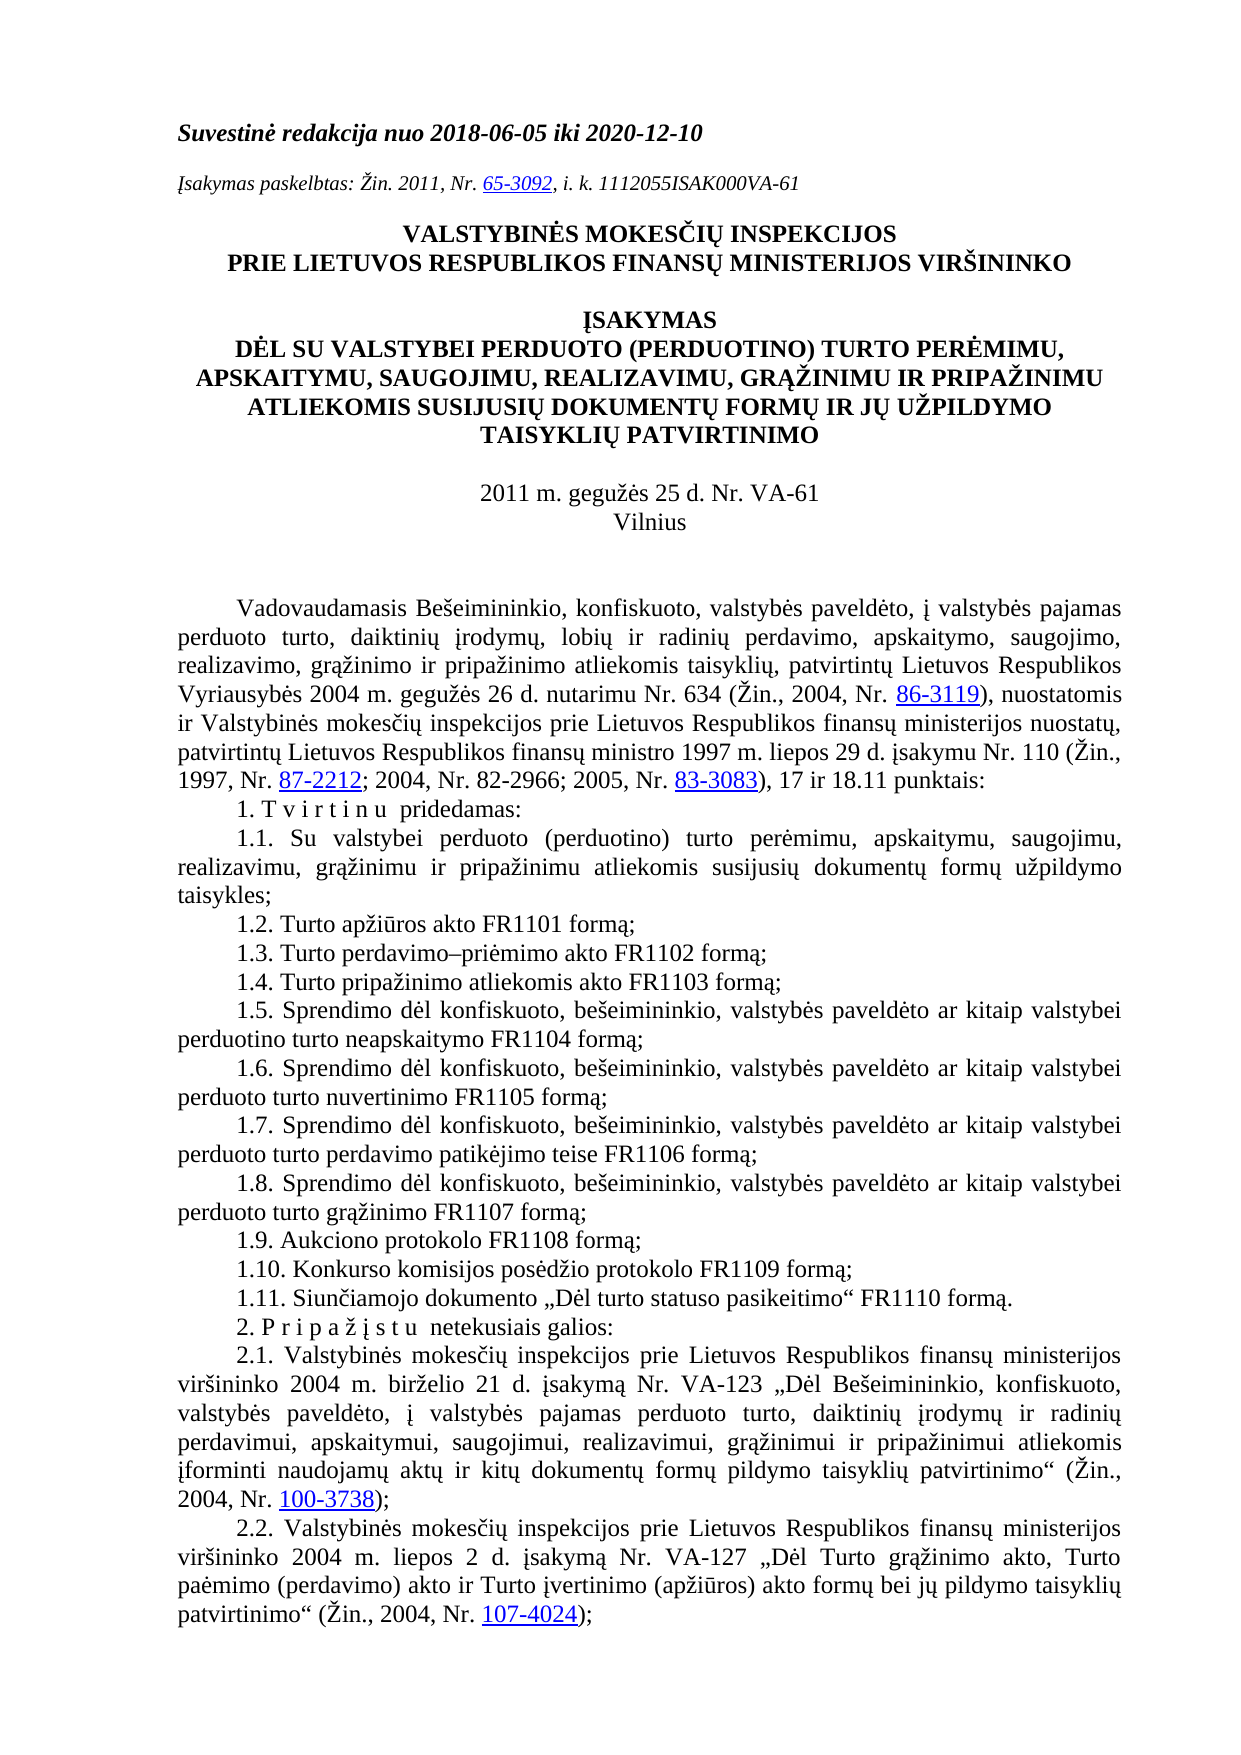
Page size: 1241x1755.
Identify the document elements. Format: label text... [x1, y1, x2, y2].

text Vadovaudamasis Bešeimininkio, konfiskuoto, valstybės paveldėto, į valstybės pajamas perduoto turto, daiktinių įrodymų, lobių ir radinių perdavimo, apskaitymo, saugojimo, realizavimo, grąžinimo ir pripažinimo atliekomis taisyklių, patvirtintų Lietuvos Respublikos Vyriausybės 2004 m. gegužės 26 d. nutarimu Nr. 634 (Žin., 2004, Nr. 86-3119), nuostatomis ir Valstybinės mokesčių inspekcijos prie Lietuvos Respublikos finansų ministerijos nuostatų, patvirtintų Lietuvos Respublikos finansų ministro 1997 m. liepos 29 d. įsakymu Nr. 110 (Žin., 1997, Nr. 87-2212; 2004, Nr. 82-2966; 2005, Nr. 83-3083), 17 ir 18.11 punktais: [177, 593, 1122, 794]
text 2.2. Valstybinės mokesčių inspekcijos prie Lietuvos Respublikos finansų ministerijos viršininko 2004 m. liepos 2 d. įsakymą Nr. VA-127 „Dėl Turto grąžinimo akto, Turto paėmimo (perdavimo) akto ir Turto įvertinimo (apžiūros) akto formų bei jų pildymo taisyklių patvirtinimo“ (Žin., 2004, Nr. 107-4024); [177, 1513, 1122, 1628]
text 1.7. Sprendimo dėl konfiskuoto, bešeimininkio, valstybės paveldėto ar kitaip valstybei perduoto turto perdavimo patikėjimo teise FR1106 formą; [177, 1110, 1122, 1168]
text 1.4. Turto pripažinimo atliekomis akto FR1103 formą; [177, 967, 1122, 995]
text 2011 m. gegužės 25 d. Nr. VA-61 [177, 478, 1122, 507]
text PRIE LIETUVOS RESPUBLIKOS FINANSŲ MINISTERIJOS VIRŠININKO [177, 248, 1122, 277]
text 2. Pripažįstu netekusiais galios: [177, 1312, 1122, 1340]
text 1.6. Sprendimo dėl konfiskuoto, bešeimininkio, valstybės paveldėto ar kitaip valstybei perduoto turto nuvertinimo FR1105 formą; [177, 1053, 1122, 1110]
text VALSTYBINĖS MOKESČIŲ INSPEKCIJOS [177, 219, 1122, 248]
text Suvestinė redakcija nuo 2018-06-05 iki 2020-12-10 [177, 118, 1122, 147]
text 1. Tvirtinu pridedamas: [177, 794, 1122, 823]
text Vilnius [177, 507, 1122, 535]
text 1.8. Sprendimo dėl konfiskuoto, bešeimininkio, valstybės paveldėto ar kitaip valstybei perduoto turto grąžinimo FR1107 formą; [177, 1168, 1122, 1225]
text 1.5. Sprendimo dėl konfiskuoto, bešeimininkio, valstybės paveldėto ar kitaip valstybei perduotino turto neapskaitymo FR1104 formą; [177, 995, 1122, 1053]
text Įsakymas paskelbtas: Žin. 2011, Nr. 65-3092, i. k. 1112055ISAK000VA-61 [177, 171, 1122, 195]
text 2.1. Valstybinės mokesčių inspekcijos prie Lietuvos Respublikos finansų ministerijos viršininko 2004 m. birželio 21 d. įsakymą Nr. VA-123 „Dėl Bešeimininkio, konfiskuoto, valstybės paveldėto, į valstybės pajamas perduoto turto, daiktinių įrodymų ir radinių perdavimui, apskaitymui, saugojimui, realizavimui, grąžinimui ir pripažinimui atliekomis įforminti naudojamų aktų ir kitų dokumentų formų pildymo taisyklių patvirtinimo“ (Žin., 2004, Nr. 100-3738); [177, 1340, 1122, 1513]
text ĮSAKYMAS [177, 305, 1122, 334]
text 1.3. Turto perdavimo–priėmimo akto FR1102 formą; [177, 938, 1122, 967]
text 1.2. Turto apžiūros akto FR1101 formą; [177, 909, 1122, 938]
text 1.10. Konkurso komisijos posėdžio protokolo FR1109 formą; [177, 1254, 1122, 1283]
text 1.9. Aukciono protokolo FR1108 formą; [177, 1225, 1122, 1254]
text 1.1. Su valstybei perduoto (perduotino) turto perėmimu, apskaitymu, saugojimu, realizavimu, grąžinimu ir pripažinimu atliekomis susijusių dokumentų formų užpildymo taisykles; [177, 823, 1122, 909]
text 1.11. Siunčiamojo dokumento „Dėl turto statuso pasikeitimo“ FR1110 formą. [177, 1283, 1122, 1312]
text dėl su valstybei perduoto (PERDUOTINO) turto PERĖMIMu, apskaitymu, saugojimu, realizavimu, grąžinimu ir pripažinimu atliekomis susijusių dokumentų formų ir jų užpildymo taisyklių patvirtinimo [177, 334, 1122, 449]
